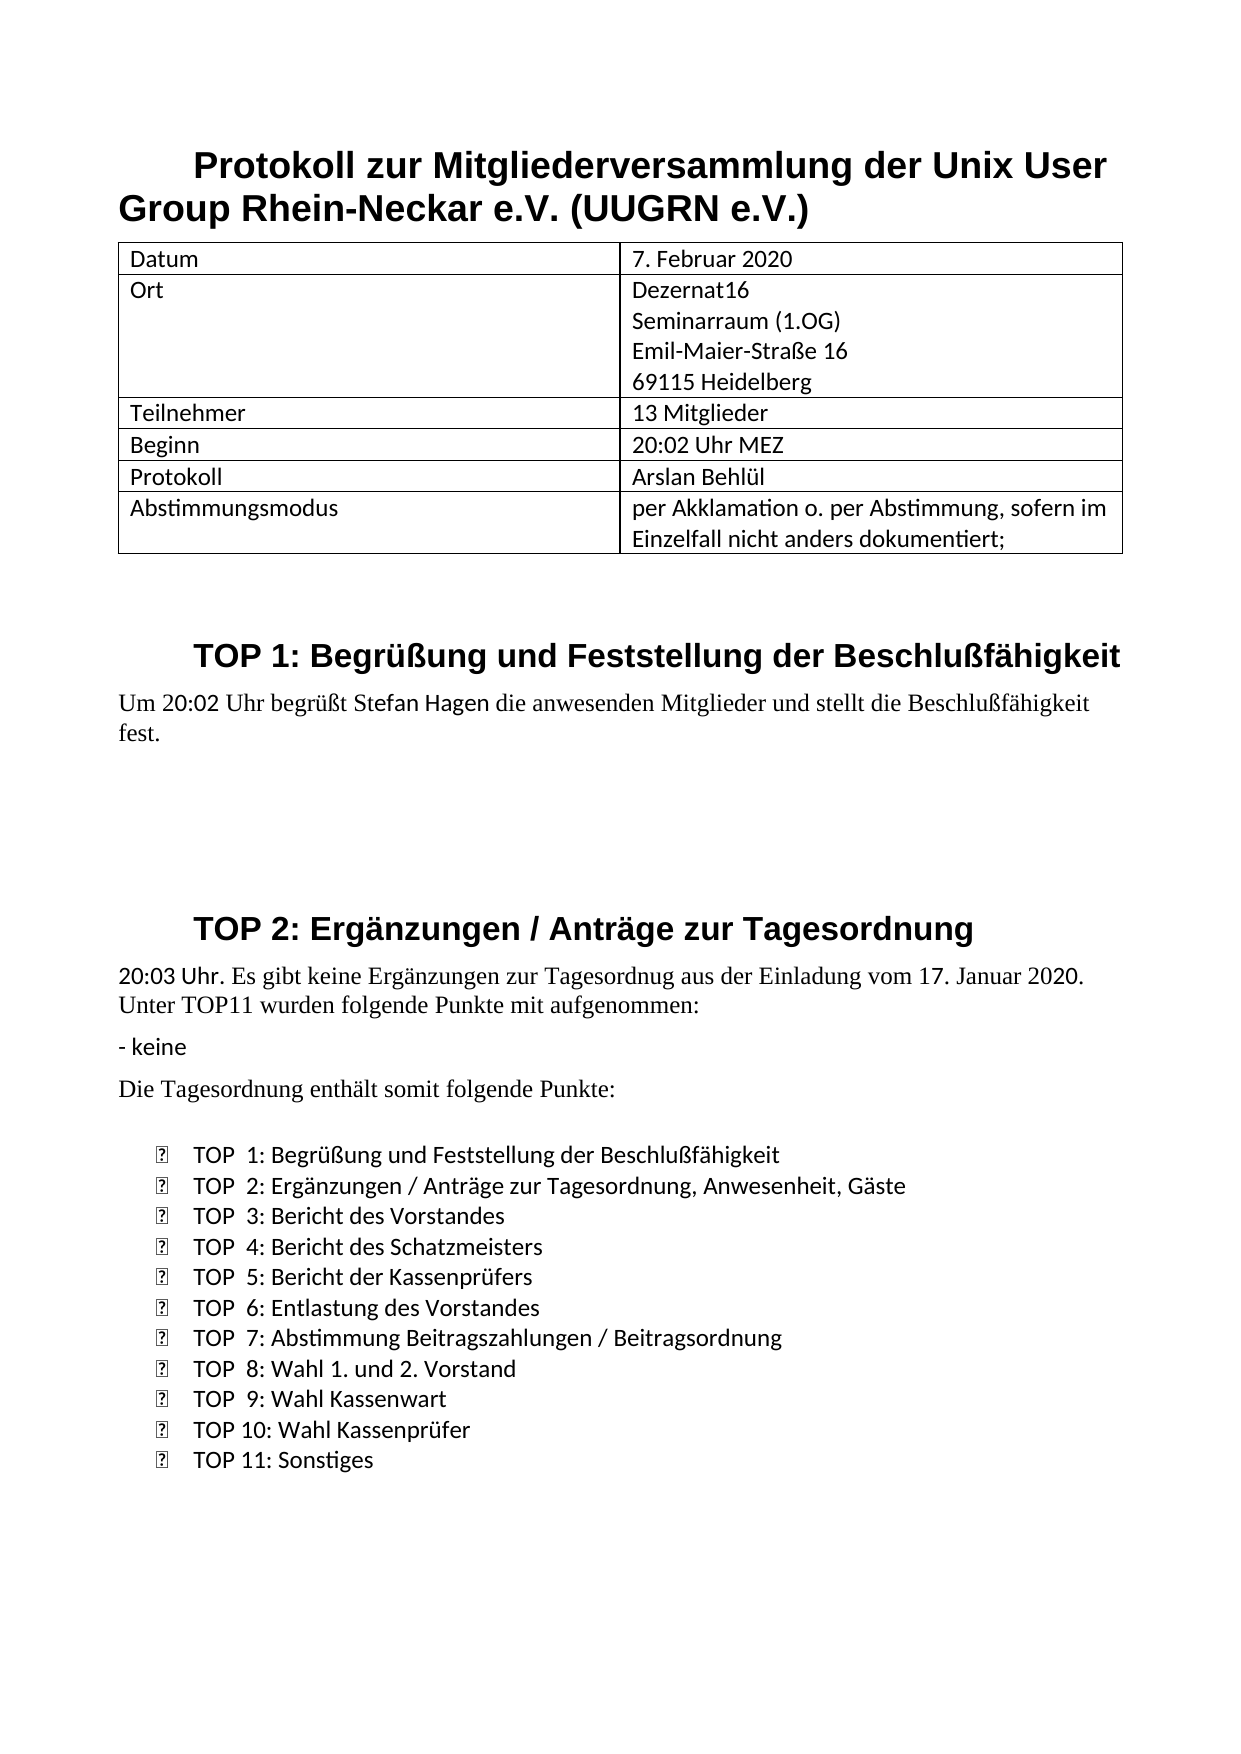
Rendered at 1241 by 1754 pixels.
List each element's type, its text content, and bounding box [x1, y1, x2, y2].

list TOP 11: Sonstiges [156, 1445, 1122, 1529]
text 20:03 Uhr. Es gibt keine Ergänzungen zur Tagesordnug aus der Einladung vom 17. Januar 2020. Unter TOP11 wurden folgende Punkte mit aufgenommen: [118, 960, 1122, 1019]
list TOP 3: Bericht des Vorstandes [156, 1201, 1122, 1231]
text - keine [118, 1032, 1122, 1062]
subtitle TOP 2: Ergänzungen / Anträge zur Tagesordnung [118, 909, 1122, 947]
table_cell Abstimmungsmodus [119, 492, 619, 553]
list TOP 8: Wahl 1. und 2. Vorstand [156, 1353, 1122, 1384]
table_cell Protokoll [119, 461, 619, 491]
list TOP 5: Bericht der Kassenprüfers [156, 1262, 1122, 1292]
table_cell 13 Mitglieder [621, 398, 1122, 428]
list TOP 10: Wahl Kassenprüfer [156, 1414, 1122, 1445]
list TOP 6: Entlastung des Vorstandes [156, 1292, 1122, 1323]
table_header Datum [119, 243, 619, 273]
text Um 20:02 Uhr begrüßt Stefan Hagen die anwesenden Mitglieder und stellt die Beschlußfähigkeit fest. [118, 687, 1122, 746]
list TOP 4: Bericht des Schatzmeisters [156, 1231, 1122, 1262]
subtitle Protokoll zur Mitgliederversammlung der Unix User Group Rhein-Neckar e.V. (UUGRN e.V.) [118, 143, 1122, 229]
subtitle TOP 1: Begrüßung und Feststellung der Beschlußfähigkeit [118, 636, 1122, 675]
table_cell 20:02 Uhr MEZ [621, 429, 1122, 460]
list TOP 2: Ergänzungen / Anträge zur Tagesordnung, Anwesenheit, Gäste [156, 1170, 1122, 1201]
table_cell Arslan Behlül [621, 461, 1122, 491]
text Die Tagesordnung enthält somit folgende Punkte: [118, 1074, 1122, 1103]
table_cell Teilnehmer [119, 398, 619, 428]
table_header 7. Februar 2020 [621, 243, 1122, 273]
list TOP 9: Wahl Kassenwart [156, 1384, 1122, 1414]
table_cell per Akklamation o. per Abstimmung, sofern im Einzelfall nicht anders dokumentiert; [621, 492, 1122, 553]
table_cell Ort [119, 275, 619, 397]
list TOP 1: Begrüßung und Feststellung der Beschlußfähigkeit [156, 1139, 1122, 1170]
list TOP 7: Abstimmung Beitragszahlungen / Beitragsordnung [156, 1323, 1122, 1353]
table_cell Dezernat16 Seminarraum (1.OG) Emil-Maier-Straße 16 69115 Heidelberg [621, 275, 1122, 397]
table_cell Beginn [119, 429, 619, 460]
